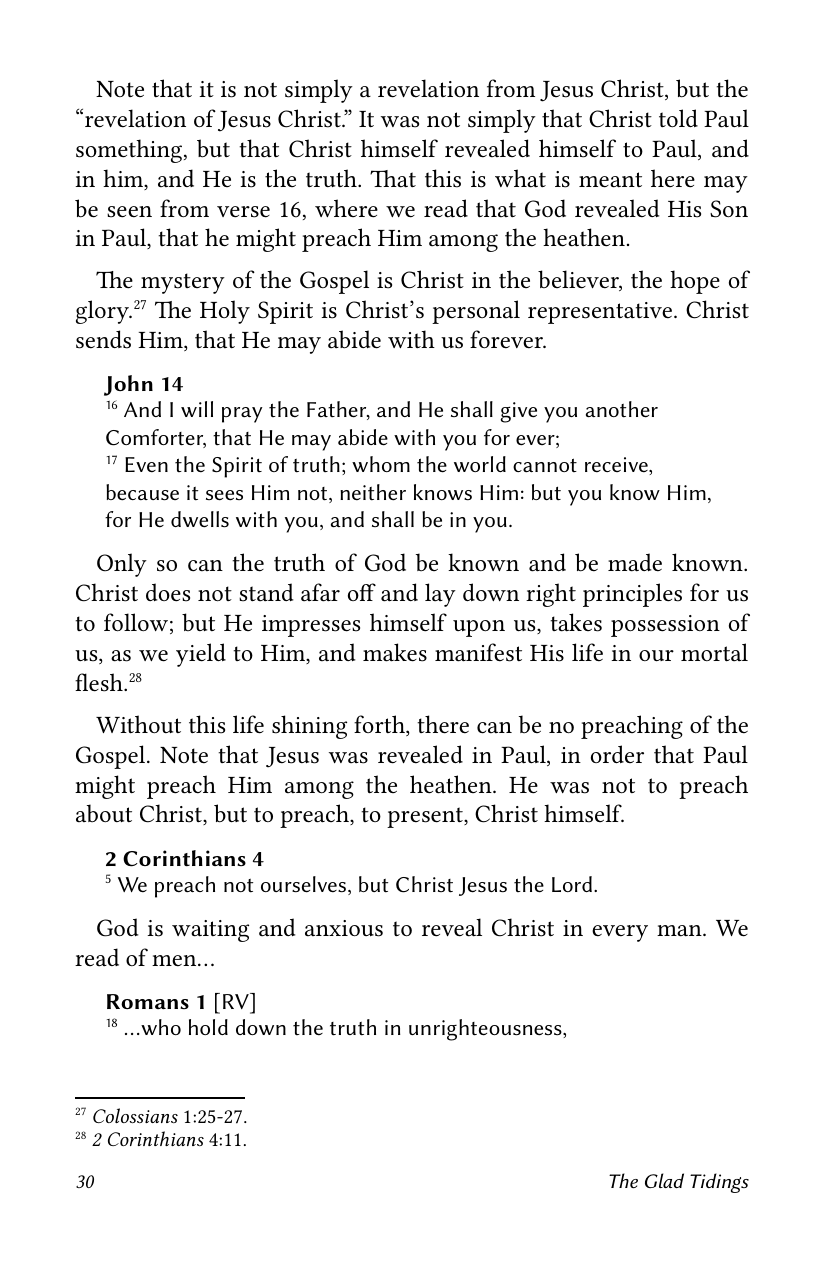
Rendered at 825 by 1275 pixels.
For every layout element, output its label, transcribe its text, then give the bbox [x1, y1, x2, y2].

text 2 Corinthians 4 [105, 845, 750, 872]
text 16 And I will pray the Father, and He shall give you another Comforter, that He may abide with you for ever; [105, 397, 720, 451]
text The mystery of the Gospel is Christ in the believer, the hope of glory. The Holy Spirit is Christ’s personal representative. Christ sends Him, that He may abide with us forever. [75, 266, 750, 355]
text John 14 [105, 371, 750, 397]
text Colossians 1:25-27. [75, 1104, 750, 1128]
text 2 Corinthians 4:11. [75, 1128, 750, 1152]
text Note that it is not simply a revelation from Jesus Christ, but the “revelation of Jesus Christ.” It was not simply that Christ told Paul something, but that Christ himself revealed himself to Paul, and in him, and He is the truth. That this is what is meant here may be seen from verse 16, where we read that God revealed His Son in Paul, that he might preach Him among the heathen. [75, 75, 750, 253]
text Without this life shining forth, there can be no preaching of the Gospel. Note that Jesus was revealed in Paul, in order that Paul might preach Him among the heathen. He was not to preach about Christ, but to preach, to present, Christ himself. [75, 711, 750, 829]
text 17 Even the Spirit of truth; whom the world cannot receive, because it sees Him not, neither knows Him: but you know Him, for He dwells with you, and shall be in you. [105, 452, 720, 533]
text Only so can the truth of God be known and be made known. Christ does not stand afar off and lay down right principles for us to follow; but He impresses himself upon us, takes possession of us, as we yield to Him, and makes manifest His life in our mortal flesh. [75, 549, 750, 697]
text 5 We preach not ourselves, but Christ Jesus the Lord. [105, 872, 720, 898]
text Romans 1 [RV] [105, 989, 750, 1015]
text God is waiting and anxious to reveal Christ in every man. We read of men… [75, 914, 750, 972]
text 18 ...who hold down the truth in unrighteousness, [105, 1015, 720, 1041]
